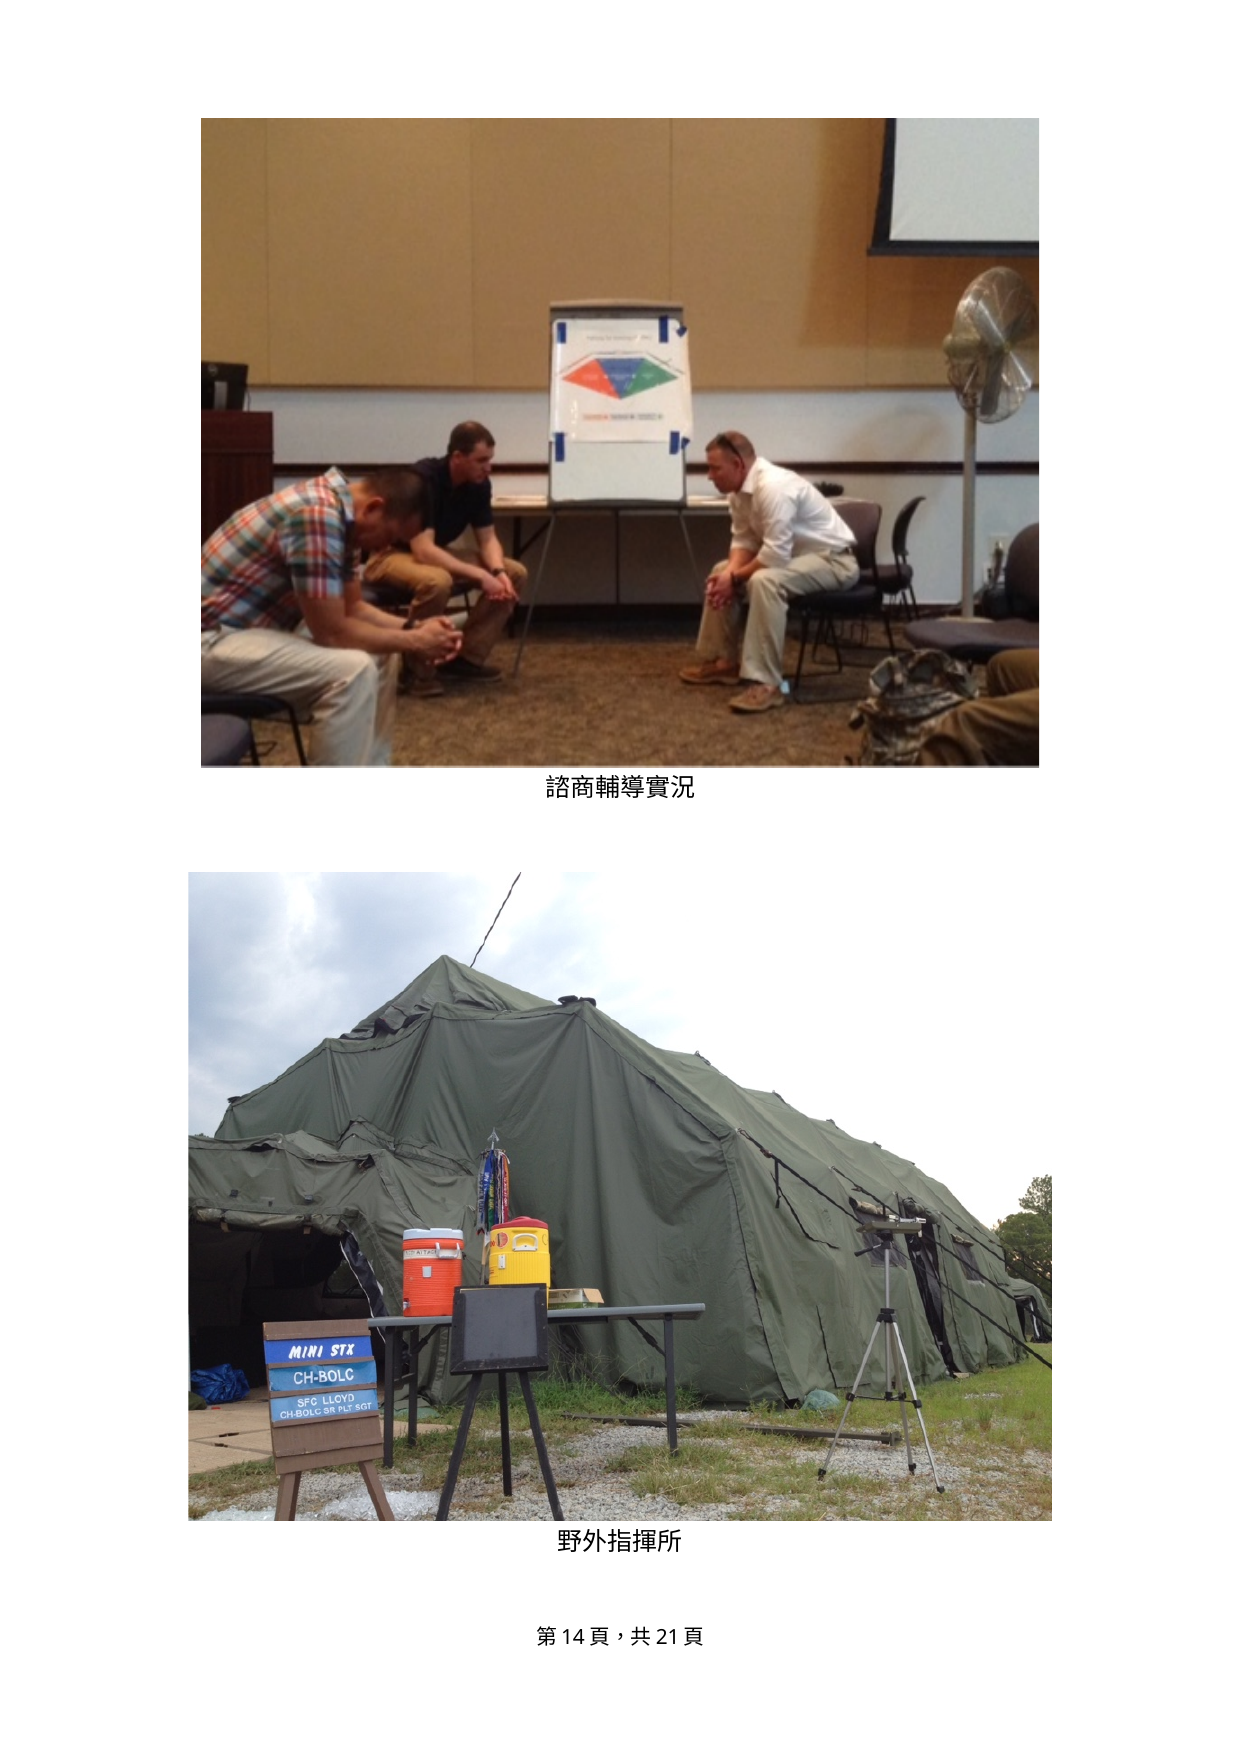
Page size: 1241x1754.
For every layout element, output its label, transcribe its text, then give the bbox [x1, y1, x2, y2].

text 野外指揮所 [118, 1521, 1122, 1557]
text 諮商輔導實況 [118, 768, 1122, 804]
picture [201, 118, 1040, 768]
picture [188, 872, 1052, 1521]
